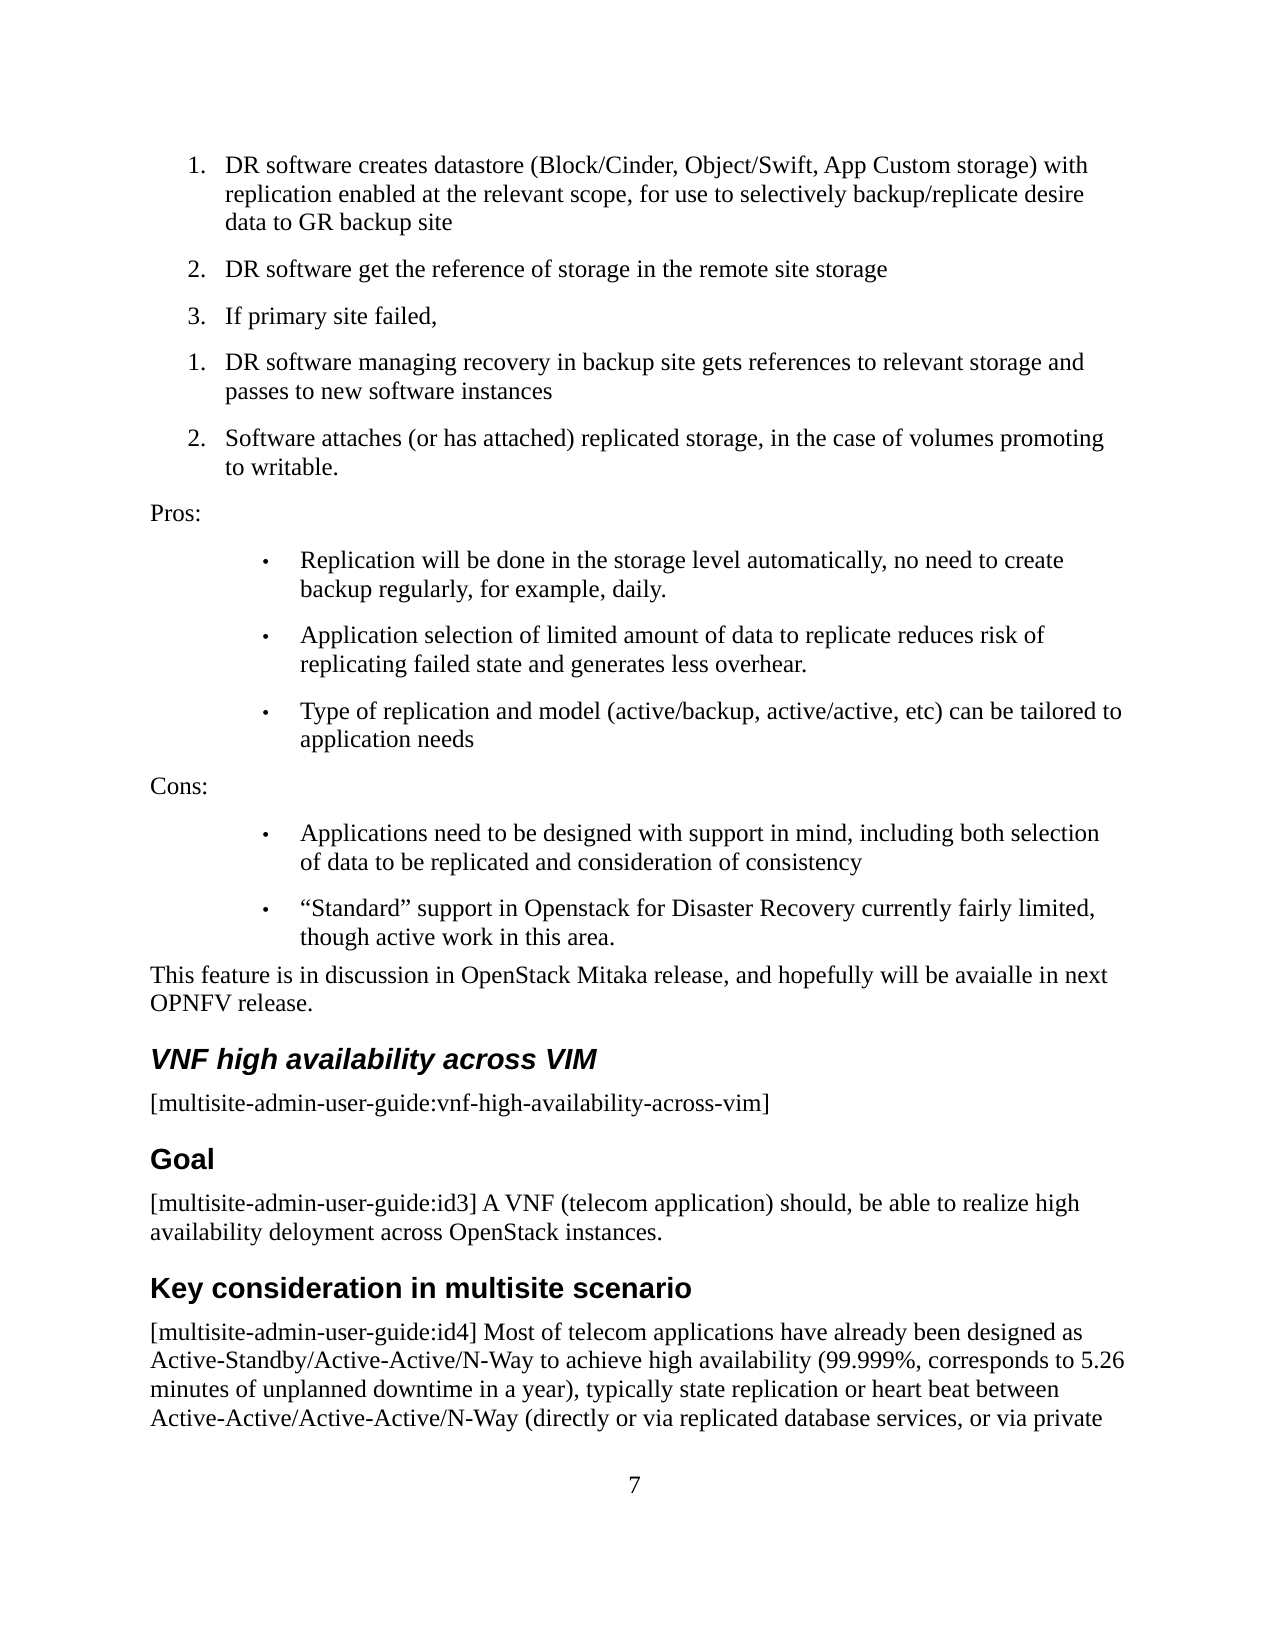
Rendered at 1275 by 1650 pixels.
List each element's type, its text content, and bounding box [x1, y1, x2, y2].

subtitle Goal [150, 1142, 1125, 1176]
subtitle VNF high availability across VIM [150, 1042, 1125, 1076]
list Application selection of limited amount of data to replicate reduces risk of replicating failed state and generates less overhear. [262, 620, 1125, 678]
list Type of replication and model (active/backup, active/active, etc) can be tailored to application needs [262, 696, 1125, 753]
text [multisite-admin-user-guide:vnf-high-availability-across-vim] [150, 1088, 1125, 1117]
list Replication will be done in the storage level automatically, no need to create backup regularly, for example, daily. [262, 545, 1125, 602]
text Pros: [150, 498, 1125, 527]
text This feature is in discussion in OpenStack Mitaka release, and hopefully will be avaialle in next OPNFV release. [150, 960, 1125, 1017]
list Software attaches (or has attached) replicated storage, in the case of volumes promoting to writable. [187, 423, 1125, 480]
list DR software managing recovery in backup site gets references to relevant storage and passes to new software instances [187, 347, 1125, 405]
text [multisite-admin-user-guide:id4] Most of telecom applications have already been designed as Active-Standby/Active-Active/N-Way to achieve high availability (99.999%, corresponds to 5.26 minutes of unplanned downtime in a year), typically state replication or heart beat between Active-Active/Active-Active/N-Way (directly or via replicated database services, or via private [150, 1317, 1125, 1432]
list Applications need to be designed with support in mind, including both selection of data to be replicated and consideration of consistency [262, 818, 1125, 875]
text Cons: [150, 771, 1125, 800]
list “Standard” support in Openstack for Disaster Recovery currently fairly limited, though active work in this area. [262, 893, 1125, 951]
subtitle Key consideration in multisite scenario [150, 1271, 1125, 1304]
text [multisite-admin-user-guide:id3] A VNF (telecom application) should, be able to realize high availability deloyment across OpenStack instances. [150, 1188, 1125, 1246]
list DR software get the reference of storage in the remote site storage [187, 254, 1125, 283]
list If primary site failed, [187, 301, 1125, 329]
list DR software creates datastore (Block/Cinder, Object/Swift, App Custom storage) with replication enabled at the relevant scope, for use to selectively backup/replicate desire data to GR backup site [187, 150, 1125, 236]
